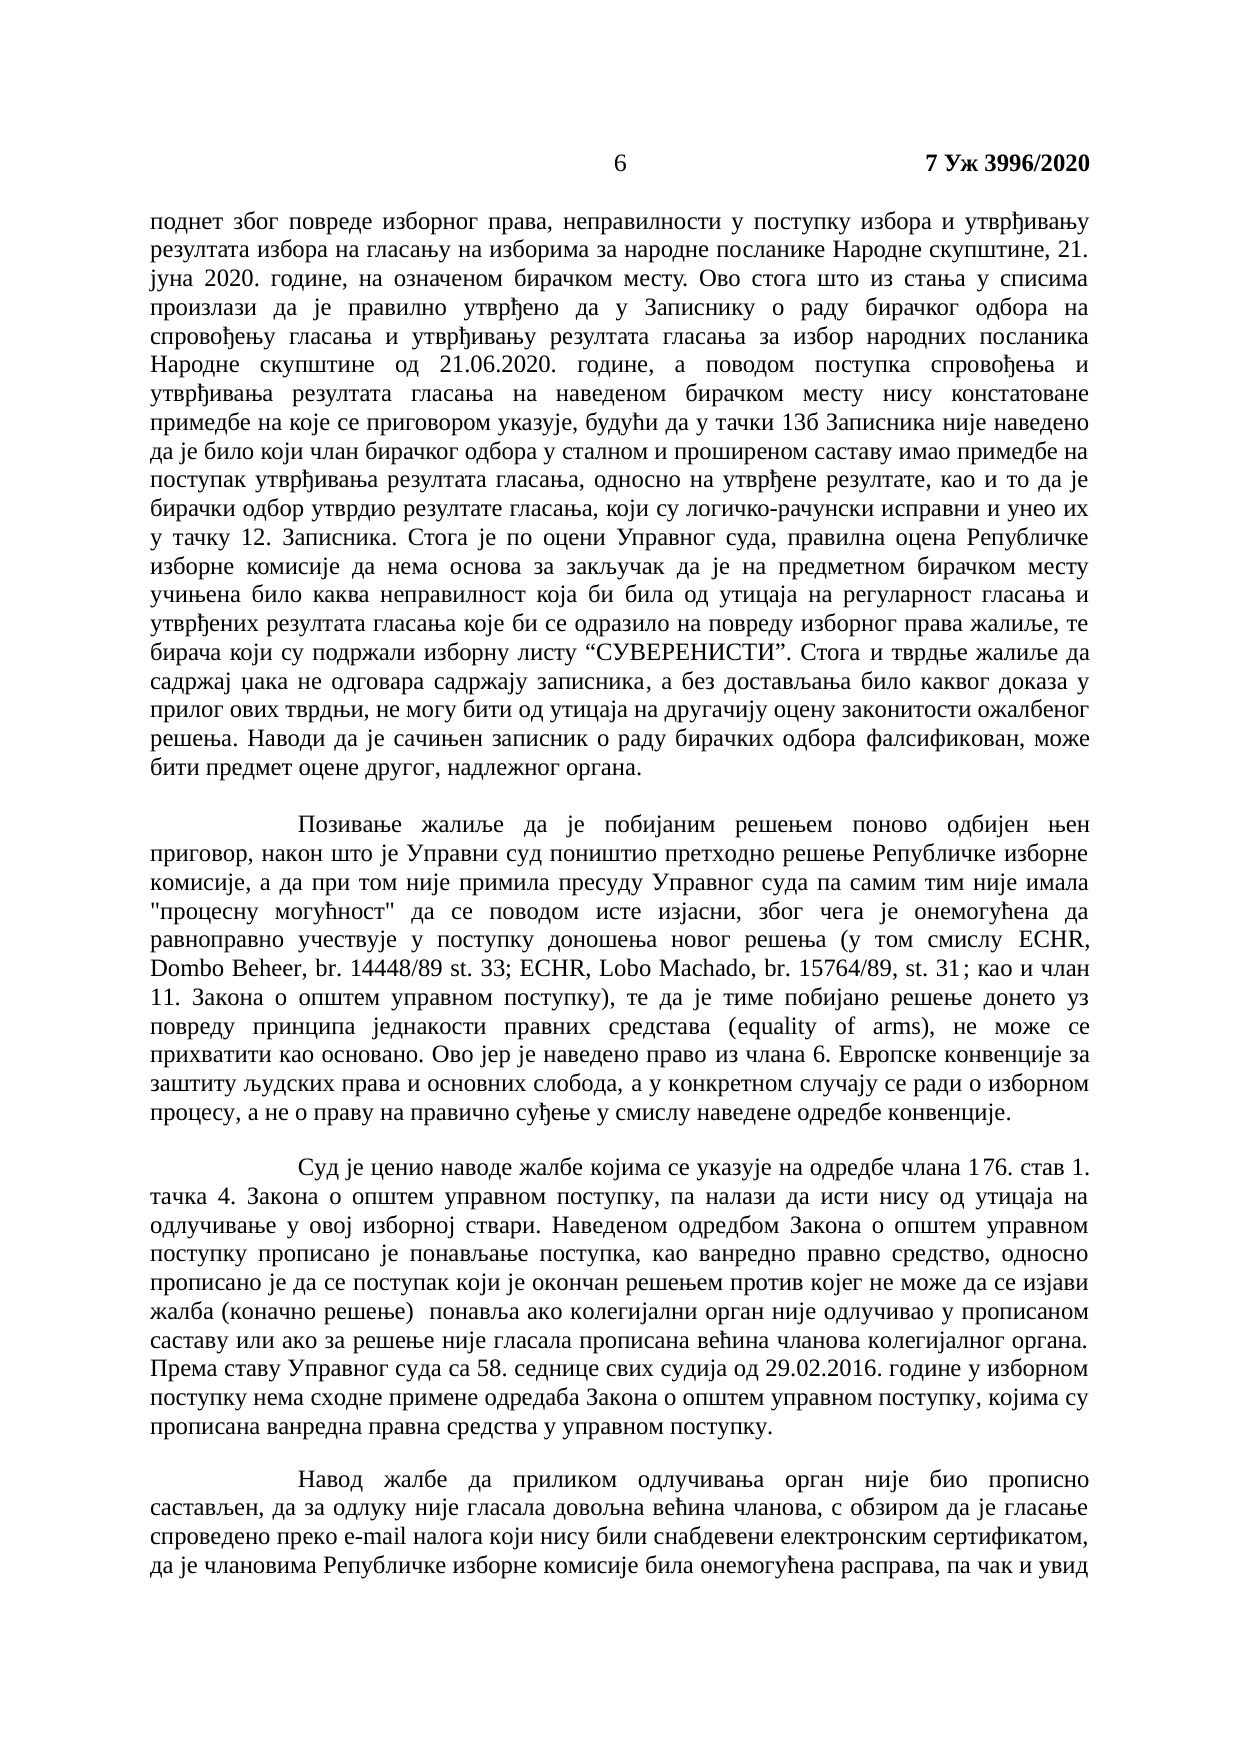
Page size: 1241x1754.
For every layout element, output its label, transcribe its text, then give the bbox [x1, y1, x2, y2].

text Навод жалбе да приликом одлучивања орган није био прописно састављен, да за одлуку није гласала довољна већина чланова, с обзиром да је гласање спроведено преко e-mail налога који нису били снабдевени електронским сертификатом, да је члановима Републичке изборне комисије била онемогућена расправа, па чак и увид [150, 1464, 1090, 1579]
text поднет због повреде изборног права, неправилности у поступку избора и утврђивању резултата избора на гласању на изборима за народне посланике Народне скупштине, 21. јуна 2020. године, на означеном бирачком месту. Ово стога што из стања у списима произлази да је правилно утврђено да у Записнику о раду бирачког одбора на спровођењу гласања и утврђивању резултата гласања за избор народних посланика Народне скупштине од 21.06.2020. године, а поводом поступка спровођења и утврђивања резултата гласања на наведеном бирачком месту нису констатоване примедбе на које се приговором указује, будући да у тачки 13б Записника није наведено да је било који члан бирачког одбора у сталном и проширеном саставу имао примедбе на поступак утврђивања резултата гласања, односно на утврђене резултате, као и то да је бирачки одбор утврдио резултате гласања, који су логичко-рачунски исправни и унео их у тачку 12. Записника. Стога је по оцени Управног суда, правилна оцена Републичке изборне комисије да нема основа за закључак да је на предметном бирачком месту учињена било каква неправилност која би била од утицаја на регуларност гласања и утврђених резултата гласања које би се одразило на повреду изборног права жалиље, те бирача који су подржали изборну листу “СУВЕРЕНИСТИ”. Стога и тврдње жалиље да садржај џака не одговара садржају записника, а без достављања било каквог доказа у прилог ових тврдњи, не могу бити од утицаја на другачију оцену законитости ожалбеног решења. Наводи да је сачињен записник о раду бирачких одбора фалсификован, може бити предмет оцене другог, надлежног органа. [150, 206, 1090, 781]
text Позивање жалиље да је побијаним решењем поново одбијен њен приговор, након што је Управни суд поништио претходно решење Републичке изборне комисије, а да при том није примила пресуду Управног суда па самим тим није имала "процесну могућност" да се поводом исте изјасни, због чега је онемогућена да равноправно учествује у поступку доношења новог решења (у том смислу ECHR, Dombo Beheer, br. 14448/89 st. 33; ECHR, Lobo Machado, br. 15764/89, st. 31; као и члан 11. Закона о општем управном поступку), те да је тиме побијано решење донето уз повреду принципа једнакости правних средстава (equality of arms), не може се прихватити као основано. Ово јер је наведено право из члана 6. Европске конвенције за заштиту људских права и основних слобода, а у конкретном случају се ради о изборном процесу, а не о праву на правично суђење у смислу наведене одредбе конвенције. [150, 809, 1090, 1126]
text Суд је ценио наводе жалбе којима се указује на одредбе члана 176. став 1. тачка 4. Закона о општем управном поступку, па налази да исти нису од утицаја на одлучивање у овој изборној ствари. Наведеном одредбом Закона о општем управном поступку прописано је понављање поступка, као ванредно правно средство, односно прописано је да се поступак који је окончан решењем против којег не може да се изјави жалба (коначно решење) понавља ако колегијални орган није одлучивао у прописаном саставу или ако за решење није гласала прописана већина чланова колегијалног органа. Према ставу Управног суда са 58. седнице свих судија од 29.02.2016. године у изборном поступку нема сходне примене одредаба Закона о општем управном поступку, којима су прописана ванредна правна средства у управном поступку. [150, 1152, 1090, 1440]
